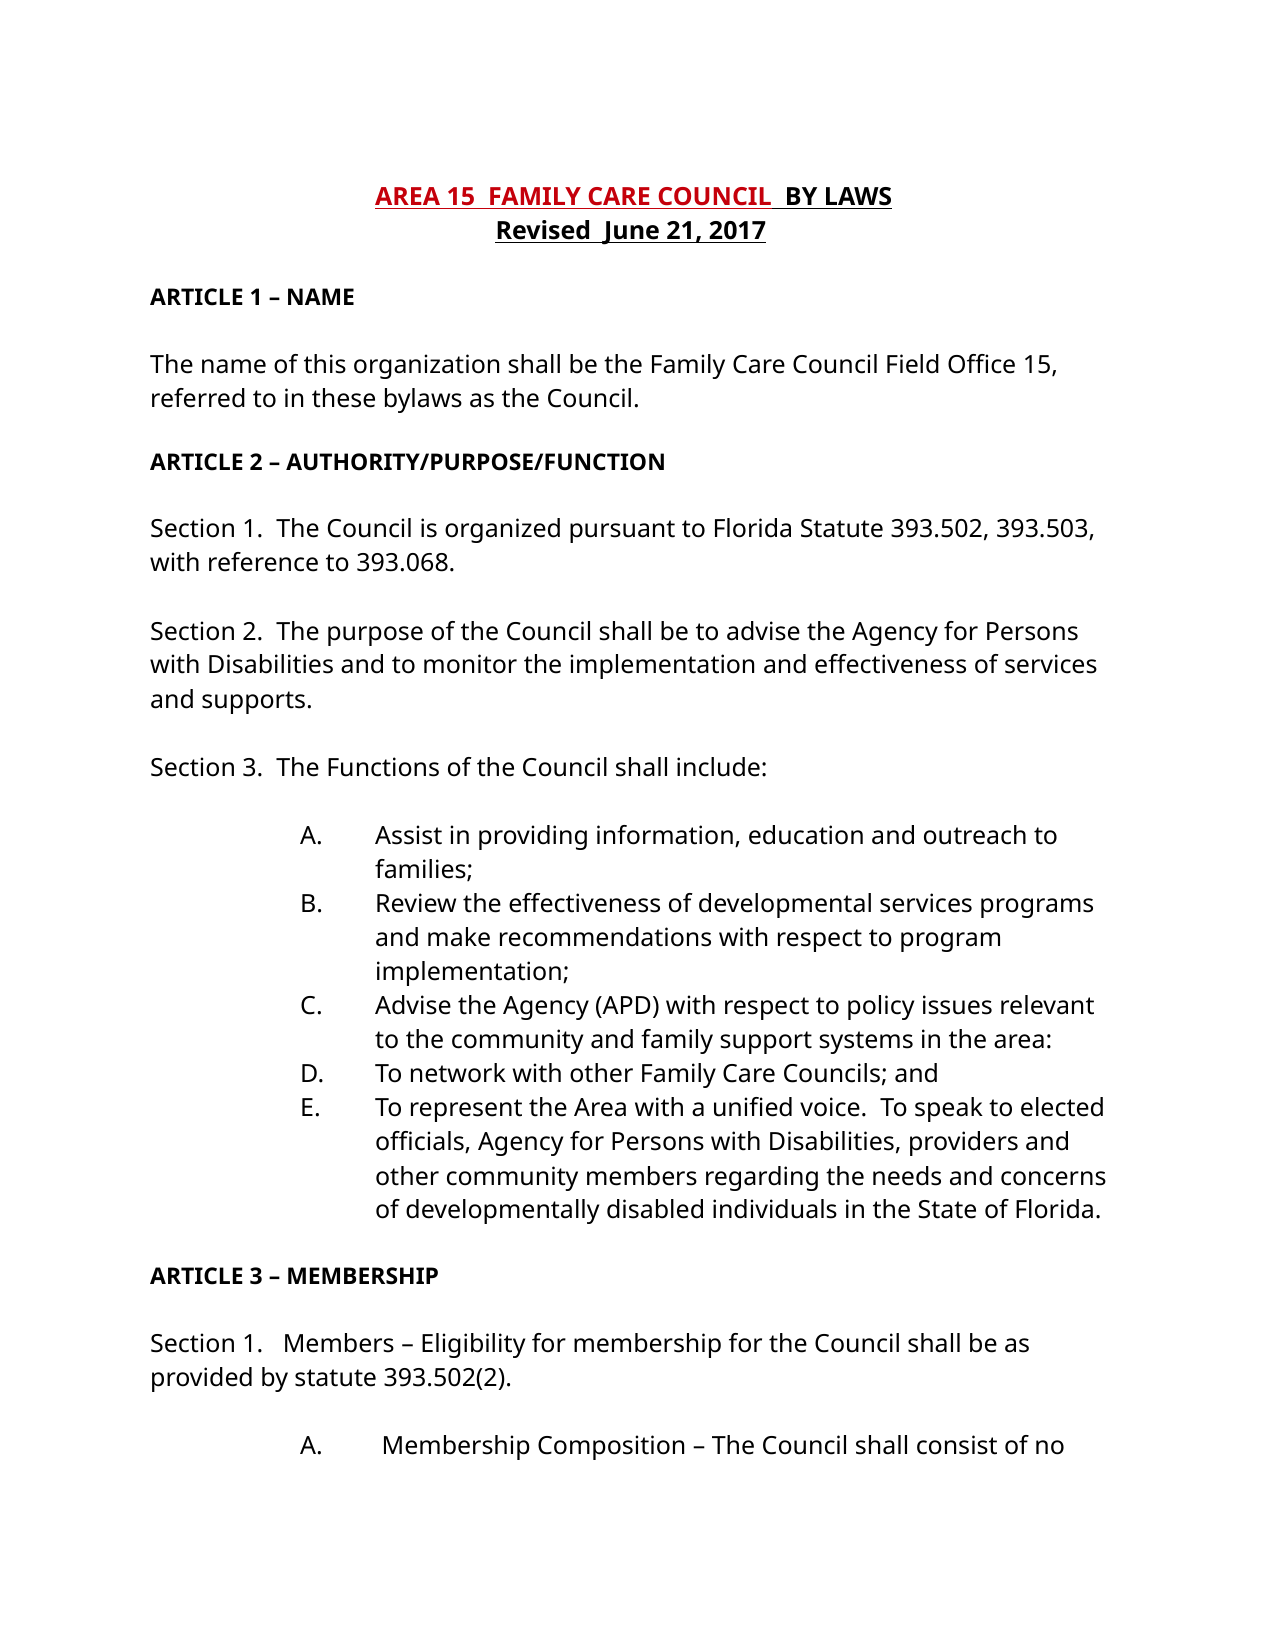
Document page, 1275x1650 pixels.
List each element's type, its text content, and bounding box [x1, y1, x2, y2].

text Section 3. The Functions of the Council shall include: [150, 749, 1125, 783]
text Revised June 21, 2017 [150, 213, 1125, 247]
text Section 1. The Council is organized pursuant to Florida Statute 393.502, 393.503, with reference to 393.068. [150, 511, 1125, 579]
text B. Review the effectiveness of developmental services programs and make recommendations with respect to program implementation; [300, 886, 1125, 988]
text ARTICLE 3 – MEMBERSHIP [150, 1260, 1125, 1292]
text A. Assist in providing information, education and outreach to families; [300, 817, 1125, 886]
text C. Advise the Agency (APD) with respect to policy issues relevant to the community and family support systems in the area: [300, 988, 1125, 1056]
text A. Membership Composition – The Council shall consist of no [300, 1428, 1125, 1462]
text D. To network with other Family Care Councils; and [300, 1056, 1125, 1090]
text AREA 15 FAMILY CARE COUNCIL BY LAWS [150, 179, 1125, 213]
text ARTICLE 1 – NAME [150, 281, 1125, 312]
text Section 1. Members – Eligibility for membership for the Council shall be as provided by statute 393.502(2). [150, 1326, 1125, 1394]
text ARTICLE 2 – AUTHORITY/PURPOSE/FUNCTION [150, 446, 1125, 477]
text Section 2. The purpose of the Council shall be to advise the Agency for Persons with Disabilities and to monitor the implementation and effectiveness of services and supports. [150, 613, 1125, 715]
text The name of this organization shall be the Family Care Council Field Office 15, referred to in these bylaws as the Council. [150, 346, 1125, 414]
text E. To represent the Area with a unified voice. To speak to elected officials, Agency for Persons with Disabilities, providers and other community members regarding the needs and concerns of developmentally disabled individuals in the State of Florida. [300, 1090, 1125, 1226]
